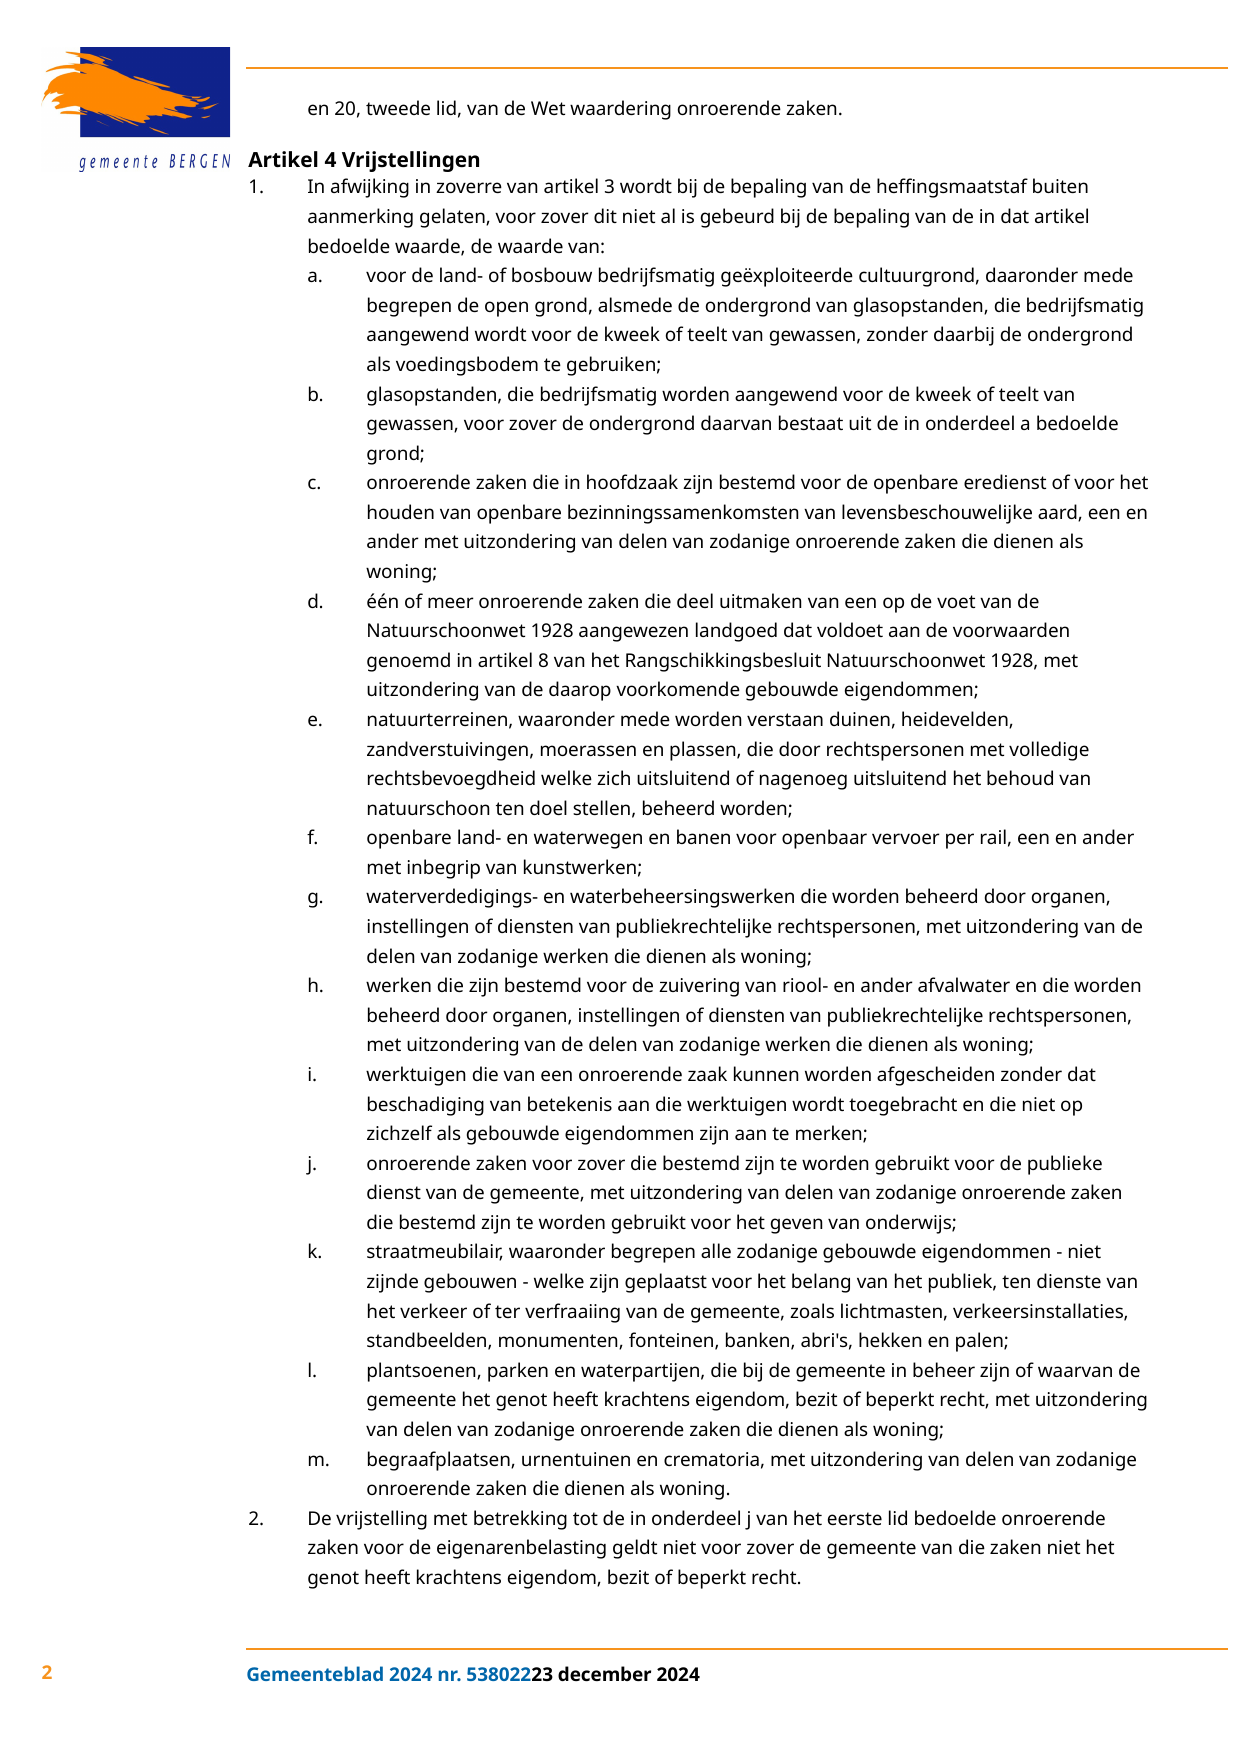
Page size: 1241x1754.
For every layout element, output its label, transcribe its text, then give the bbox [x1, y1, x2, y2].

text Artikel 4 Vrijstellingen [248, 145, 1152, 174]
list voor de land- of bosbouw bedrijfsmatig geëxploiteerde cultuurgrond, daaronder mede begrepen de open grond, alsmede de ondergrond van glasopstanden, die bedrijfsmatig aangewend wordt voor de kweek of teelt van gewassen, zonder daarbij de ondergrond als voedingsbodem te gebruiken; [307, 262, 1152, 377]
list werktuigen die van een onroerende zaak kunnen worden afgescheiden zonder dat beschadiging van betekenis aan die werktuigen wordt toegebracht en die niet op zichzelf als gebouwde eigendommen zijn aan te merken; [307, 1061, 1152, 1146]
list straatmeubilair, waaronder begrepen alle zodanige gebouwde eigendommen - niet zijnde gebouwen - welke zijn geplaatst voor het belang van het publiek, ten dienste van het verkeer of ter verfraaiing van de gemeente, zoals lichtmasten, verkeersinstallaties, standbeelden, monumenten, fonteinen, banken, abri's, hekken en palen; [307, 1239, 1152, 1353]
picture [41, 47, 231, 172]
list onroerende zaken voor zover die bestemd zijn te worden gebruikt voor de publieke dienst van de gemeente, met uitzondering van delen van zodanige onroerende zaken die bestemd zijn te worden gebruikt voor het geven van onderwijs; [307, 1150, 1152, 1235]
list waterverdedigings- en waterbeheersingswerken die worden beheerd door organen, instellingen of diensten van publiekrechtelijke rechtspersonen, met uitzondering van de delen van zodanige werken die dienen als woning; [307, 884, 1152, 968]
list één of meer onroerende zaken die deel uitmaken van een op de voet van de Natuurschoonwet 1928 aangewezen landgoed dat voldoet aan de voorwaarden genoemd in artikel 8 van het Rangschikkingsbesluit Natuurschoonwet 1928, met uitzondering van de daarop voorkomende gebouwde eigendommen; [307, 588, 1152, 702]
list onroerende zaken die in hoofdzaak zijn bestemd voor de openbare eredienst of voor het houden van openbare bezinningssamenkomsten van levensbeschouwelijke aard, een en ander met uitzondering van delen van zodanige onroerende zaken die dienen als woning; [307, 469, 1152, 584]
list natuurterreinen, waaronder mede worden verstaan duinen, heidevelden, zandverstuivingen, moerassen en plassen, die door rechtspersonen met volledige rechtsbevoegdheid welke zich uitsluitend of nagenoeg uitsluitend het behoud van natuurschoon ten doel stellen, beheerd worden; [307, 706, 1152, 821]
list plantsoenen, parken en waterpartijen, die bij de gemeente in beheer zijn of waarvan de gemeente het genot heeft krachtens eigendom, bezit of beperkt recht, met uitzondering van delen van zodanige onroerende zaken die dienen als woning; [307, 1357, 1152, 1442]
list begraafplaatsen, urnentuinen en crematoria, met uitzondering van delen van zodanige onroerende zaken die dienen als woning. [307, 1446, 1152, 1501]
list werken die zijn bestemd voor de zuivering van riool- en ander afvalwater en die worden beheerd door organen, instellingen of diensten van publiekrechtelijke rechtspersonen, met uitzondering van de delen van zodanige werken die dienen als woning; [307, 972, 1152, 1057]
list glasopstanden, die bedrijfsmatig worden aangewend voor de kweek of teelt van gewassen, voor zover de ondergrond daarvan bestaat uit de in onderdeel a bedoelde grond; [307, 381, 1152, 466]
list In afwijking in zoverre van artikel 3 wordt bij de bepaling van de heffingsmaatstaf buiten aanmerking gelaten, voor zover dit niet al is gebeurd bij de bepaling van de in dat artikel bedoelde waarde, de waarde van: [248, 174, 1152, 258]
list openbare land- en waterwegen en banen voor openbaar vervoer per rail, een en ander met inbegrip van kunstwerken; [307, 824, 1152, 880]
list De vrijstelling met betrekking tot de in onderdeel j van het eerste lid bedoelde onroerende zaken voor de eigenarenbelasting geldt niet voor zover de gemeente van die zaken niet het genot heeft krachtens eigendom, bezit of beperkt recht. [248, 1505, 1152, 1590]
list en 20, tweede lid, van de Wet waardering onroerende zaken. [248, 95, 1152, 121]
